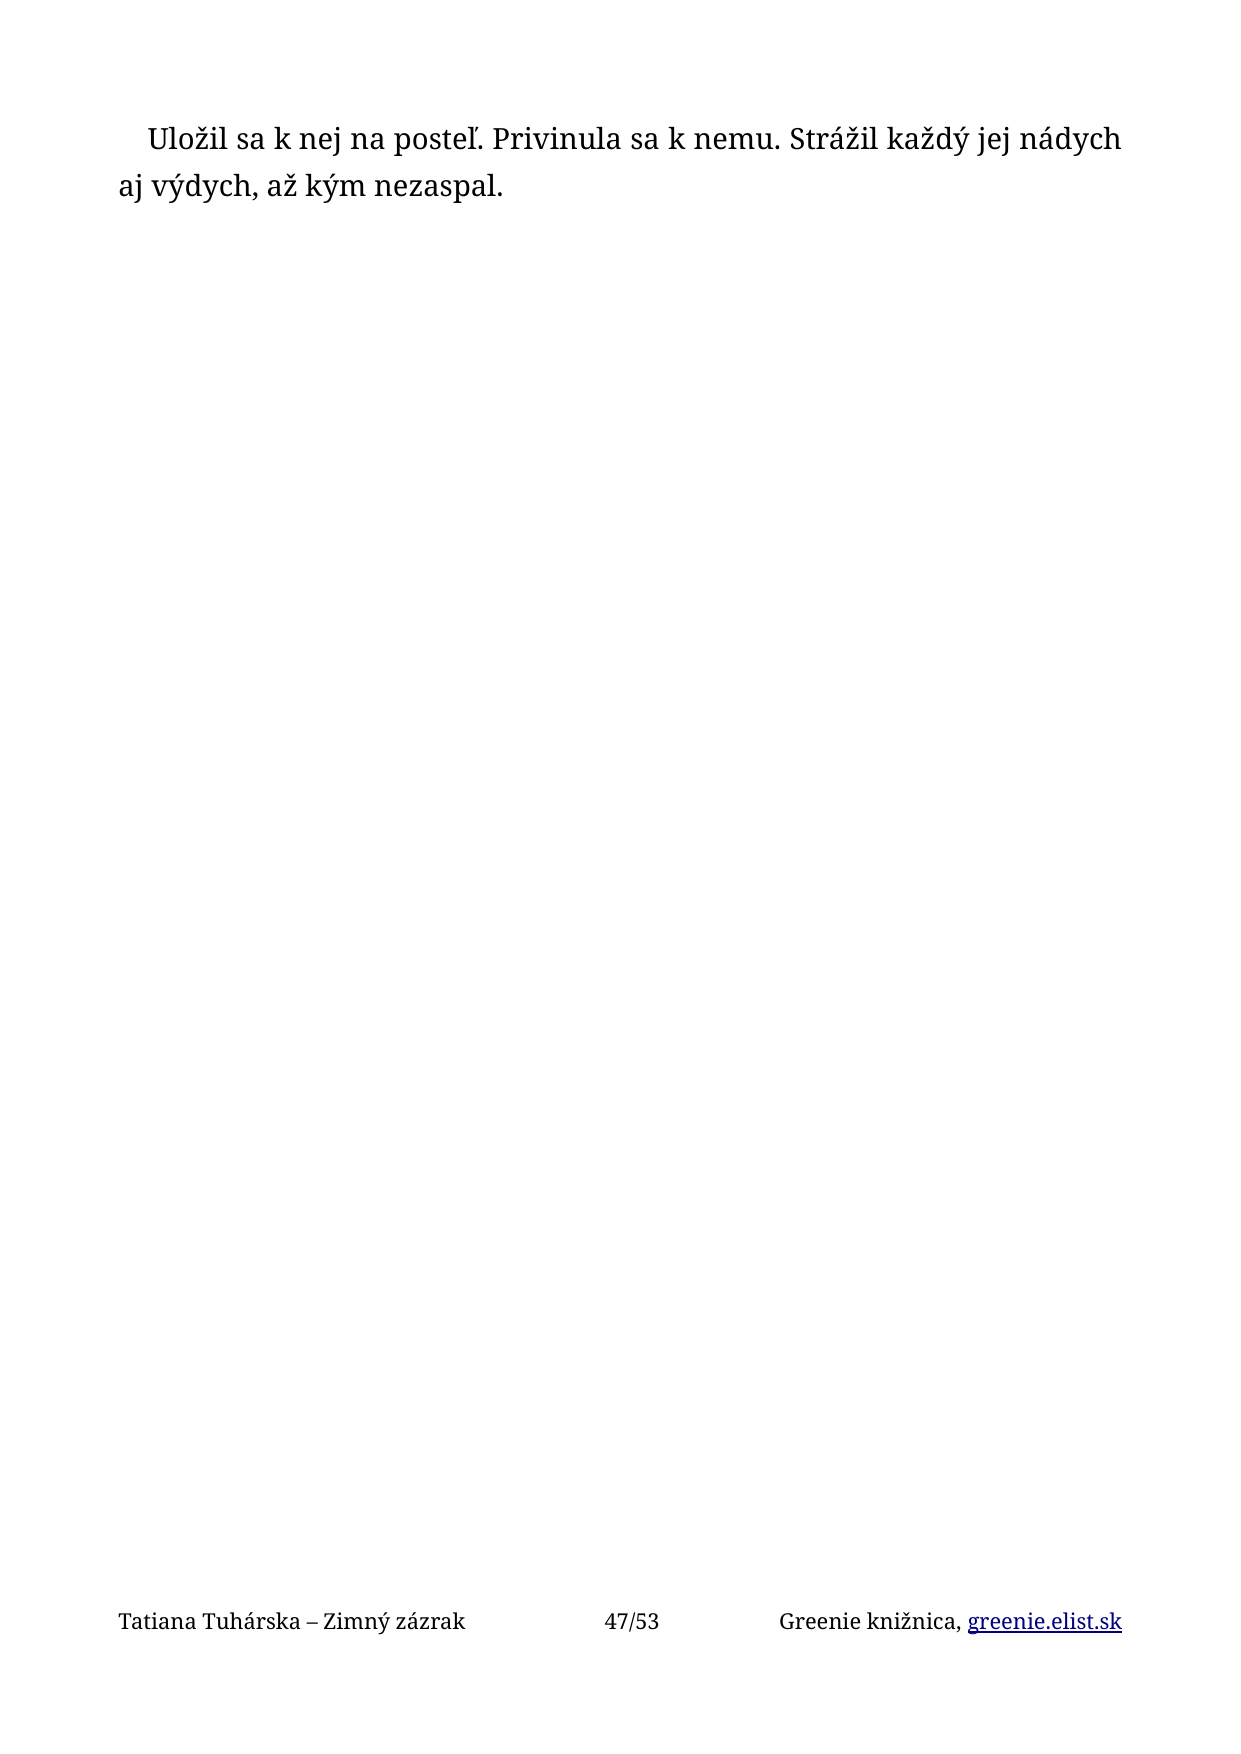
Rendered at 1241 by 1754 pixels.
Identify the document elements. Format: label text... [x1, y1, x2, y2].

text Uložil sa k nej na posteľ. Privinula sa k nemu. Strážil každý jej nádych aj výdych, až kým nezaspal. [118, 118, 1122, 205]
